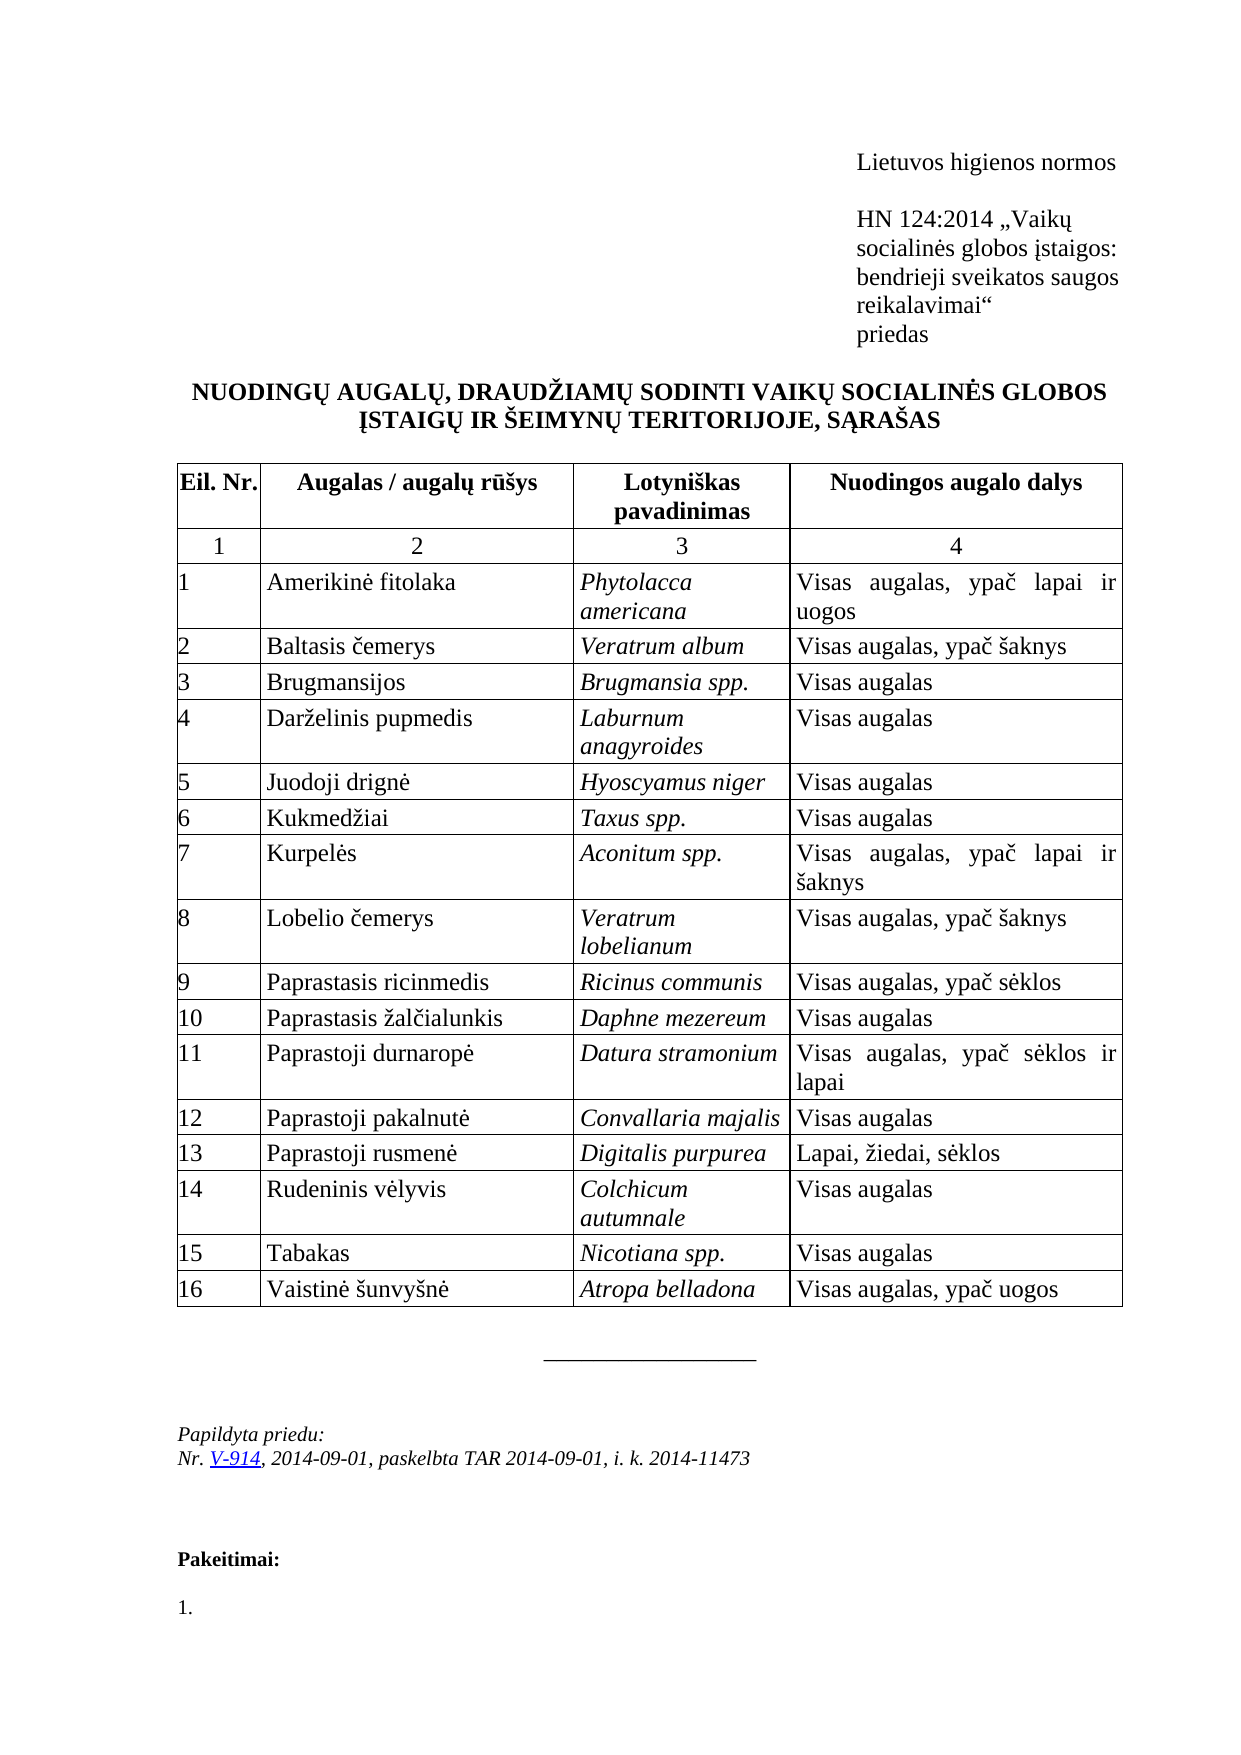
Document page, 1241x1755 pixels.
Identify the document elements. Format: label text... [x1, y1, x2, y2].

table_cell 1 [178, 529, 260, 563]
table_cell Kukmedžiai [261, 800, 573, 834]
table_cell 10 [178, 1000, 260, 1034]
table_cell Paprastoji pakalnutė [261, 1100, 573, 1134]
table_cell Vaistinė šunvyšnė [261, 1271, 573, 1306]
table_cell Nicotiana spp. [574, 1235, 789, 1270]
table_cell Digitalis purpurea [574, 1135, 789, 1170]
table_cell Visas augalas [791, 764, 1122, 799]
table_cell 16 [178, 1271, 260, 1306]
table_header Eil. Nr. [178, 464, 260, 527]
table_cell Brugmansijos [261, 664, 573, 699]
table_cell Visas augalas, ypač uogos [791, 1271, 1122, 1306]
table_cell Visas augalas, ypač šaknys [791, 629, 1122, 663]
table_cell Hyoscyamus niger [574, 764, 789, 799]
table_cell 12 [178, 1100, 260, 1134]
table_cell 4 [178, 700, 260, 763]
table_cell Visas augalas, ypač sėklos ir lapai [791, 1035, 1122, 1099]
table_cell Phytolacca americana [574, 564, 789, 627]
table_cell Aconitum spp. [574, 835, 789, 899]
table_cell Ricinus communis [574, 964, 789, 999]
table_cell Taxus spp. [574, 800, 789, 834]
table_cell Darželinis pupmedis [261, 700, 573, 763]
table_header Nuodingos augalo dalys [791, 464, 1122, 527]
table_cell Visas augalas [791, 800, 1122, 834]
table_cell Visas augalas [791, 1171, 1122, 1234]
table_cell 11 [178, 1035, 260, 1099]
table_cell Visas augalas [791, 700, 1122, 763]
table_cell 3 [178, 664, 260, 699]
text Lietuvos higienos normos HN 124:2014 „Vaikų socialinės globos įstaigos: bendrieji sveikatos saugos reikalavimai“ [856, 147, 1122, 319]
table_cell Lapai, žiedai, sėklos [791, 1135, 1122, 1170]
table_cell Visas augalas [791, 1100, 1122, 1134]
table_header Augalas / augalų rūšys [261, 464, 573, 527]
text Nr. V-914, 2014-09-01, paskelbta TAR 2014-09-01, i. k. 2014-11473 [177, 1446, 1122, 1470]
table_cell Paprastasis ricinmedis [261, 964, 573, 999]
table_cell Tabakas [261, 1235, 573, 1270]
text Papildyta priedu: [177, 1422, 1122, 1446]
table_cell Daphne mezereum [574, 1000, 789, 1034]
table_cell 9 [178, 964, 260, 999]
table_cell 14 [178, 1171, 260, 1234]
table_cell Brugmansia spp. [574, 664, 789, 699]
table_cell Visas augalas, ypač šaknys [791, 900, 1122, 963]
table_cell 13 [178, 1135, 260, 1170]
table_cell Paprastoji rusmenė [261, 1135, 573, 1170]
table_cell 15 [178, 1235, 260, 1270]
table_cell Convallaria majalis [574, 1100, 789, 1134]
table_cell Datura stramonium [574, 1035, 789, 1099]
table_cell 6 [178, 800, 260, 834]
table_cell 2 [178, 629, 260, 663]
text _________________ [177, 1335, 1122, 1364]
table_cell 8 [178, 900, 260, 963]
table_cell Visas augalas [791, 664, 1122, 699]
table_cell Visas augalas, ypač lapai ir šaknys [791, 835, 1122, 899]
text 1. [177, 1595, 1122, 1619]
table_cell Rudeninis vėlyvis [261, 1171, 573, 1234]
text NUODINGŲ AUGALŲ, DRAUDŽIAMŲ SODINTI VAIKŲ SOCIALINĖS GLOBOS Įstaigų IR ŠEIMYNŲ TERITORIJOJE, SĄRAŠAS [177, 377, 1122, 434]
table_cell Lobelio čemerys [261, 900, 573, 963]
table_cell Paprastoji durnaropė [261, 1035, 573, 1099]
table_cell Baltasis čemerys [261, 629, 573, 663]
table_cell Veratrum lobelianum [574, 900, 789, 963]
table_cell 2 [261, 529, 573, 563]
table_cell Visas augalas [791, 1000, 1122, 1034]
table_cell 4 [791, 529, 1122, 563]
table_cell Visas augalas, ypač sėklos [791, 964, 1122, 999]
table_cell Colchicum autumnale [574, 1171, 789, 1234]
text Pakeitimai: [177, 1547, 1122, 1571]
table_cell 7 [178, 835, 260, 899]
text priedas [856, 319, 1122, 348]
table_cell Amerikinė fitolaka [261, 564, 573, 627]
table_cell 5 [178, 764, 260, 799]
table_cell Paprastasis žalčialunkis [261, 1000, 573, 1034]
table_cell 3 [574, 529, 789, 563]
table_cell Visas augalas, ypač lapai ir uogos [791, 564, 1122, 627]
table_cell Veratrum album [574, 629, 789, 663]
table_cell Juodoji drignė [261, 764, 573, 799]
table_cell 1 [178, 564, 260, 627]
table_header Lotyniškas pavadinimas [574, 464, 789, 527]
table_cell Visas augalas [791, 1235, 1122, 1270]
table_cell Laburnum anagyroides [574, 700, 789, 763]
table_cell Atropa belladona [574, 1271, 789, 1306]
table_cell Kurpelės [261, 835, 573, 899]
